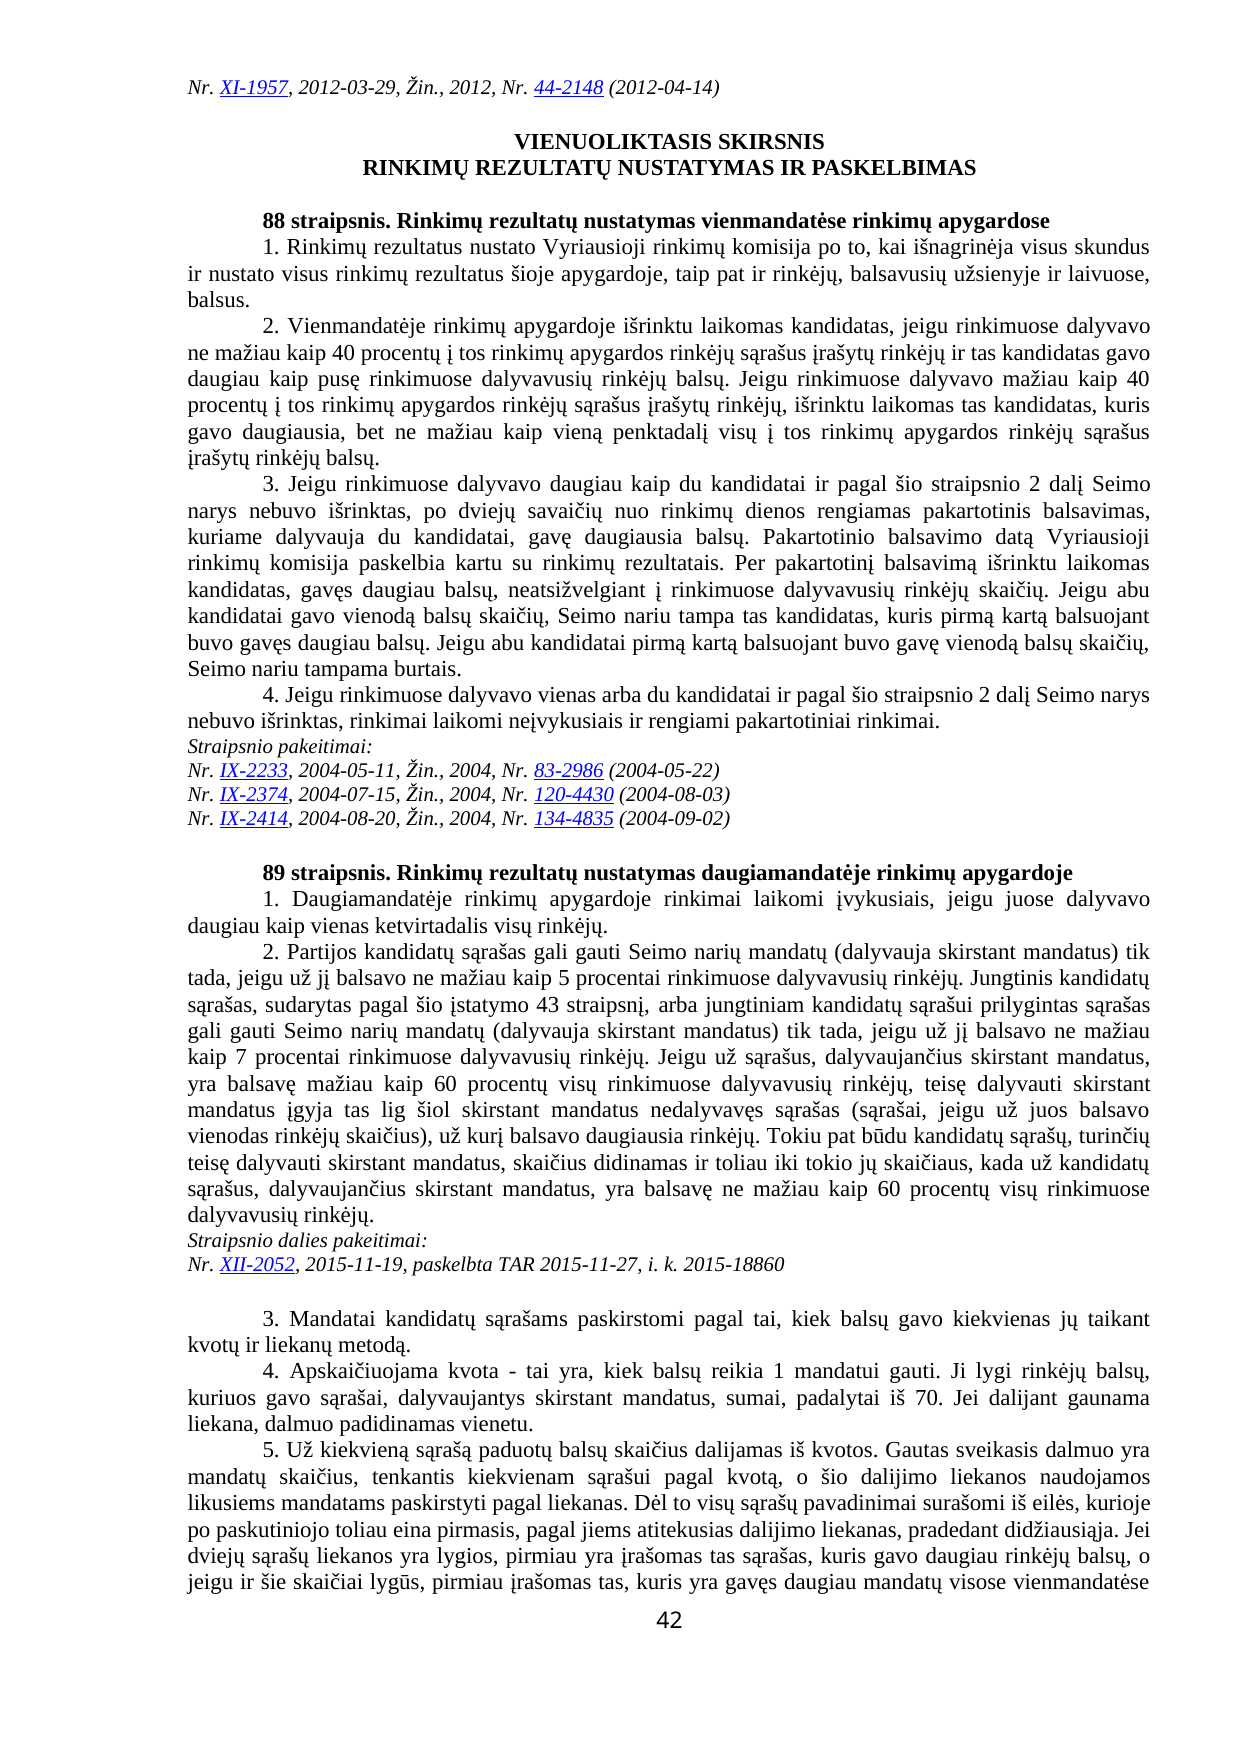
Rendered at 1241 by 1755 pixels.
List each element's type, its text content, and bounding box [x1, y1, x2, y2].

text 4. Jeigu rinkimuose dalyvavo vienas arba du kandidatai ir pagal šio straipsnio 2 dalį Seimo narys nebuvo išrinktas, rinkimai laikomi neįvykusiais ir rengiami pakartotiniai rinkimai. [187, 681, 1152, 734]
text Nr. IX-2414, 2004-08-20, Žin., 2004, Nr. 134-4835 (2004-09-02) [187, 806, 1152, 830]
text 88 straipsnis. Rinkimų rezultatų nustatymas vienmandatėse rinkimų apygardose [262, 207, 1152, 233]
text Nr. IX-2374, 2004-07-15, Žin., 2004, Nr. 120-4430 (2004-08-03) [187, 782, 1152, 806]
text VIENUOLIKTASIS SKIRSNIS [187, 128, 1152, 154]
text 2. Partijos kandidatų sąrašas gali gauti Seimo narių mandatų (dalyvauja skirstant mandatus) tik tada, jeigu už jį balsavo ne mažiau kaip 5 procentai rinkimuose dalyvavusių rinkėjų. Jungtinis kandidatų sąrašas, sudarytas pagal šio įstatymo 43 straipsnį, arba jungtiniam kandidatų sąrašui prilygintas sąrašas gali gauti Seimo narių mandatų (dalyvauja skirstant mandatus) tik tada, jeigu už jį balsavo ne mažiau kaip 7 procentai rinkimuose dalyvavusių rinkėjų. Jeigu už sąrašus, dalyvaujančius skirstant mandatus, yra balsavę mažiau kaip 60 procentų visų rinkimuose dalyvavusių rinkėjų, teisę dalyvauti skirstant mandatus įgyja tas lig šiol skirstant mandatus nedalyvavęs sąrašas (sąrašai, jeigu už juos balsavo vienodas rinkėjų skaičius), už kurį balsavo daugiausia rinkėjų. Tokiu pat būdu kandidatų sąrašų, turinčių teisę dalyvauti skirstant mandatus, skaičius didinamas ir toliau iki tokio jų skaičiaus, kada už kandidatų sąrašus, dalyvaujančius skirstant mandatus, yra balsavę ne mažiau kaip 60 procentų visų rinkimuose dalyvavusių rinkėjų. [187, 938, 1152, 1228]
text Nr. XII-2052, 2015-11-19, paskelbta TAR 2015-11-27, i. k. 2015-18860 [187, 1252, 1152, 1276]
text 5. Už kiekvieną sąrašą paduotų balsų skaičius dalijamas iš kvotos. Gautas sveikasis dalmuo yra mandatų skaičius, tenkantis kiekvienam sąrašui pagal kvotą, o šio dalijimo liekanos naudojamos likusiems mandatams paskirstyti pagal liekanas. Dėl to visų sąrašų pavadinimai surašomi iš eilės, kurioje po paskutiniojo toliau eina pirmasis, pagal jiems atitekusias dalijimo liekanas, pradedant didžiausiąja. Jei dviejų sąrašų liekanos yra lygios, pirmiau yra įrašomas tas sąrašas, kuris gavo daugiau rinkėjų balsų, o jeigu ir šie skaičiai lygūs, pirmiau įrašomas tas, kuris yra gavęs daugiau mandatų visose vienmandatėse [187, 1437, 1152, 1595]
text Nr. XI-1957, 2012-03-29, Žin., 2012, Nr. 44-2148 (2012-04-14) [187, 75, 1152, 99]
text Straipsnio pakeitimai: [187, 734, 1152, 758]
text RINKIMŲ REZULTATŲ NUSTATYMAS IR PASKELBIMAS [187, 154, 1152, 181]
text 4. Apskaičiuojama kvota - tai yra, kiek balsų reikia 1 mandatui gauti. Ji lygi rinkėjų balsų, kuriuos gavo sąrašai, dalyvaujantys skirstant mandatus, sumai, padalytai iš 70. Jei dalijant gaunama liekana, dalmuo padidinamas vienetu. [187, 1357, 1152, 1437]
text 2. Vienmandatėje rinkimų apygardoje išrinktu laikomas kandidatas, jeigu rinkimuose dalyvavo ne mažiau kaip 40 procentų į tos rinkimų apygardos rinkėjų sąrašus įrašytų rinkėjų ir tas kandidatas gavo daugiau kaip pusę rinkimuose dalyvavusių rinkėjų balsų. Jeigu rinkimuose dalyvavo mažiau kaip 40 procentų į tos rinkimų apygardos rinkėjų sąrašus įrašytų rinkėjų, išrinktu laikomas tas kandidatas, kuris gavo daugiausia, bet ne mažiau kaip vieną penktadalį visų į tos rinkimų apygardos rinkėjų sąrašus įrašytų rinkėjų balsų. [187, 312, 1152, 470]
text 1. Rinkimų rezultatus nustato Vyriausioji rinkimų komisija po to, kai išnagrinėja visus skundus ir nustato visus rinkimų rezultatus šioje apygardoje, taip pat ir rinkėjų, balsavusių užsienyje ir laivuose, balsus. [187, 233, 1152, 312]
text 3. Jeigu rinkimuose dalyvavo daugiau kaip du kandidatai ir pagal šio straipsnio 2 dalį Seimo narys nebuvo išrinktas, po dviejų savaičių nuo rinkimų dienos rengiamas pakartotinis balsavimas, kuriame dalyvauja du kandidatai, gavę daugiausia balsų. Pakartotinio balsavimo datą Vyriausioji rinkimų komisija paskelbia kartu su rinkimų rezultatais. Per pakartotinį balsavimą išrinktu laikomas kandidatas, gavęs daugiau balsų, neatsižvelgiant į rinkimuose dalyvavusių rinkėjų skaičių. Jeigu abu kandidatai gavo vienodą balsų skaičių, Seimo nariu tampa tas kandidatas, kuris pirmą kartą balsuojant buvo gavęs daugiau balsų. Jeigu abu kandidatai pirmą kartą balsuojant buvo gavę vienodą balsų skaičių, Seimo nariu tampama burtais. [187, 470, 1152, 681]
text Straipsnio dalies pakeitimai: [187, 1228, 1152, 1252]
text 3. Mandatai kandidatų sąrašams paskirstomi pagal tai, kiek balsų gavo kiekvienas jų taikant kvotų ir liekanų metodą. [187, 1305, 1152, 1357]
text 89 straipsnis. Rinkimų rezultatų nustatymas daugiamandatėje rinkimų apygardoje [262, 859, 1152, 885]
text 1. Daugiamandatėje rinkimų apygardoje rinkimai laikomi įvykusiais, jeigu juose dalyvavo daugiau kaip vienas ketvirtadalis visų rinkėjų. [187, 885, 1152, 938]
text Nr. IX-2233, 2004-05-11, Žin., 2004, Nr. 83-2986 (2004-05-22) [187, 758, 1152, 782]
